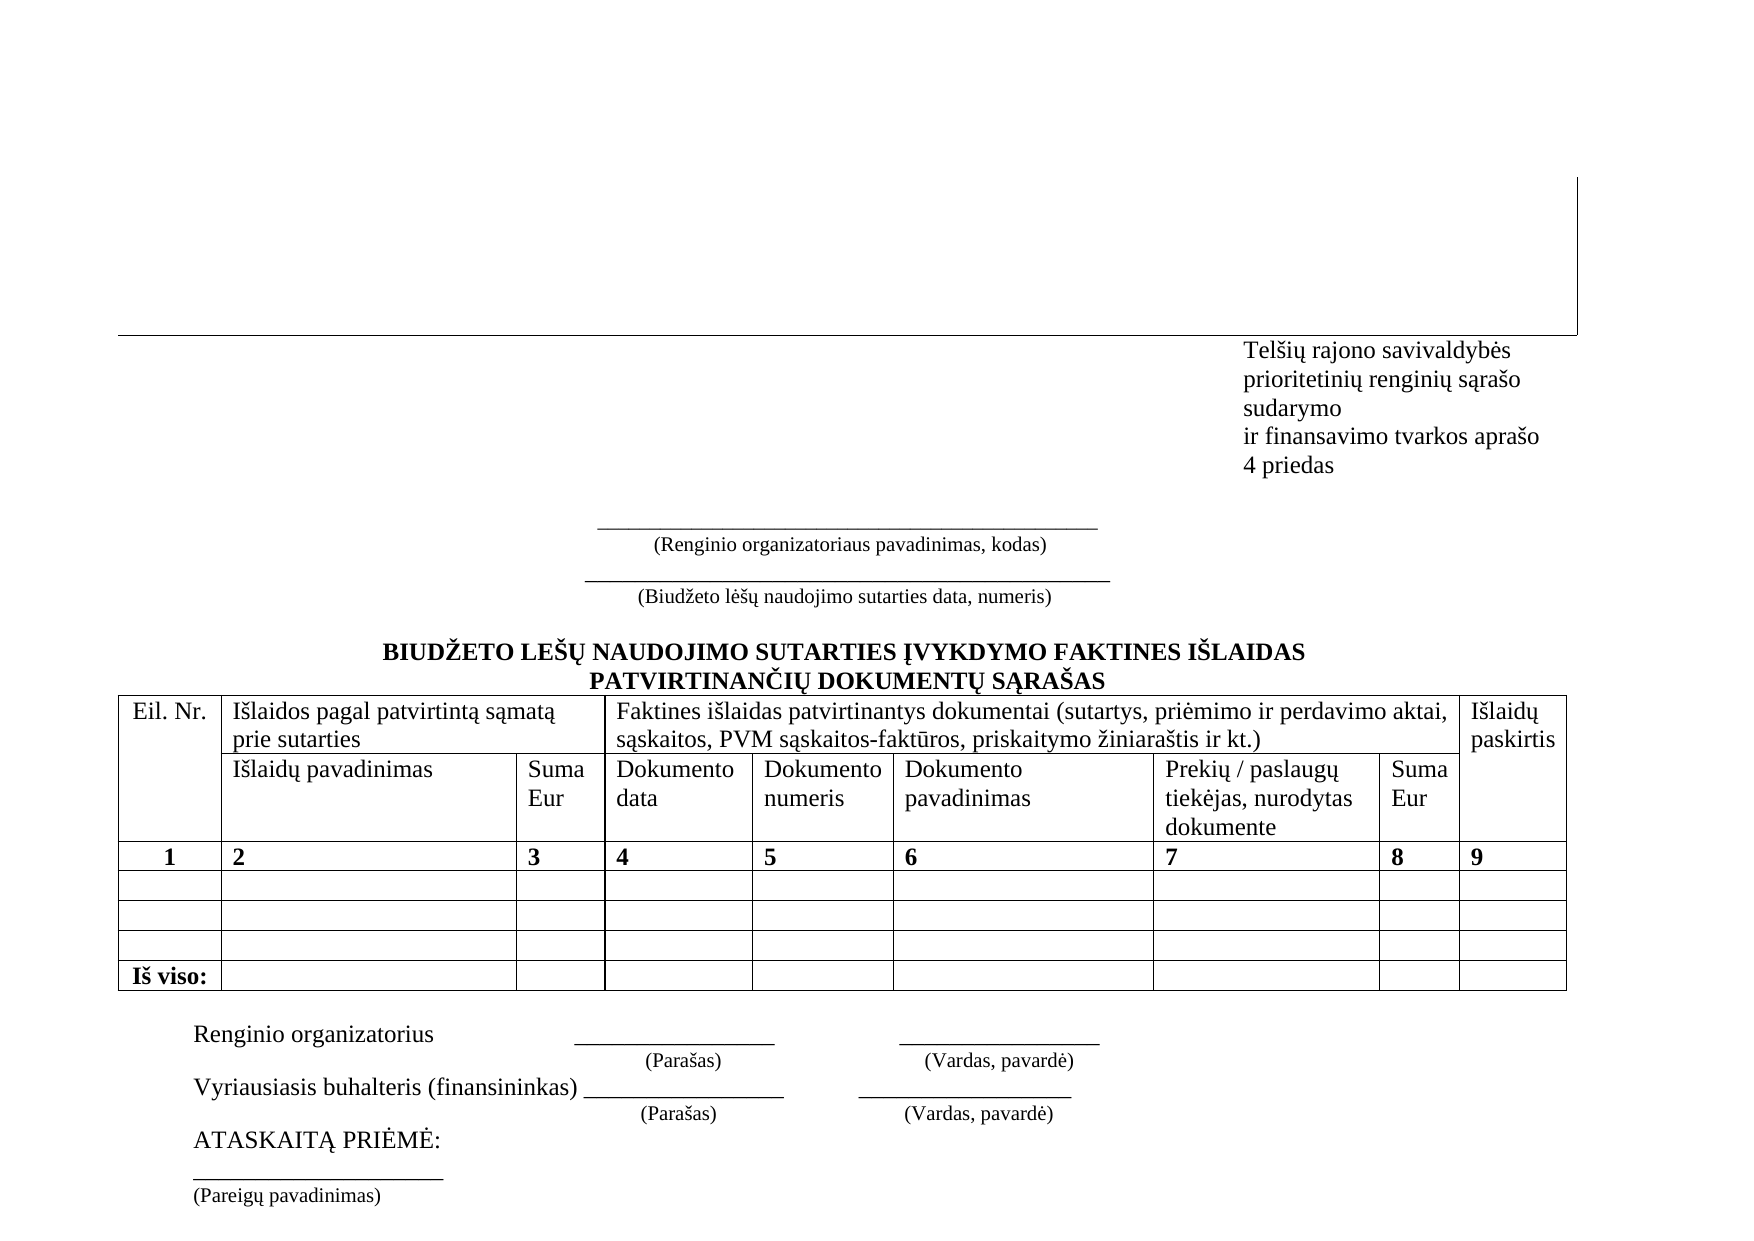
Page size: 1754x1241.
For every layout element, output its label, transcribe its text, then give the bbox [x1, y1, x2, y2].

table_cell Dokumento numeris [753, 754, 893, 841]
table_cell Išlaidų pavadinimas [222, 754, 516, 841]
table_cell 6 [894, 842, 1153, 870]
text (Biudžeto lėšų naudojimo sutarties data, numeris) [118, 584, 1577, 608]
text (Parašas) (Vardas, pavardė) [118, 1101, 1577, 1125]
table_cell Dokumento pavadinimas [894, 754, 1153, 841]
table_header Eil. Nr. [119, 696, 221, 841]
table_cell [753, 871, 893, 900]
table_cell 8 [1380, 842, 1459, 870]
table_cell [753, 931, 893, 960]
table_cell [606, 901, 752, 930]
table_cell [606, 961, 752, 989]
table_header Faktines išlaidas patvirtinantys dokumentai (sutartys, priėmimo ir perdavimo aktai, sąskaitos, PVM sąskaitos-faktūros, priskaitymo žiniaraštis ir kt.) [606, 696, 1459, 753]
table_cell [894, 871, 1153, 900]
table_cell [1154, 901, 1379, 930]
table_cell [1154, 871, 1379, 900]
table_cell [1154, 931, 1379, 960]
table_cell [1380, 931, 1459, 960]
text ____________________ [118, 1154, 1577, 1182]
table_cell [222, 931, 516, 960]
table_cell 1 [119, 842, 221, 870]
table_cell [517, 961, 604, 989]
table_cell [1380, 871, 1459, 900]
text ir finansavimo tvarkos aprašo [1243, 421, 1577, 450]
text Vyriausiasis buhalteris (finansininkas) ________________ _________________ [118, 1072, 1577, 1101]
table_cell Suma Eur [1380, 754, 1459, 841]
table_cell [1380, 961, 1459, 989]
table_cell 9 [1460, 842, 1566, 870]
table_cell [606, 871, 752, 900]
table_cell [517, 871, 604, 900]
table_cell Dokumento data [606, 754, 752, 841]
table_cell [753, 961, 893, 989]
table_header Išlaidos pagal patvirtintą sąmatą prie sutarties [222, 696, 604, 753]
table_header Išlaidų paskirtis [1460, 696, 1566, 841]
table_cell [222, 901, 516, 930]
text 4 priedas [1168, 450, 1577, 479]
table_cell [894, 931, 1153, 960]
text (Renginio organizatoriaus pavadinimas, kodas) [118, 532, 1577, 556]
table_cell [606, 931, 752, 960]
text prioritetinių renginių sąrašo sudarymo [1243, 364, 1577, 421]
table_cell [1460, 901, 1566, 930]
text PATVIRTINANČIŲ DOKUMENTŲ SĄRAŠAS [118, 666, 1577, 695]
table_cell 3 [517, 842, 604, 870]
table_cell [517, 931, 604, 960]
text (Parašas) (Vardas, pavardė) [118, 1048, 1577, 1072]
table_cell Iš viso: [119, 961, 221, 989]
table_cell [119, 931, 221, 960]
table_cell [753, 901, 893, 930]
table_cell [1380, 901, 1459, 930]
table_cell [222, 871, 516, 900]
table_cell [1154, 961, 1379, 989]
table_cell [119, 871, 221, 900]
table_cell Prekių / paslaugų tiekėjas, nurodytas dokumente [1154, 754, 1379, 841]
table_cell [119, 901, 221, 930]
table_cell 4 [606, 842, 752, 870]
text ________________________________________________ [118, 508, 1577, 532]
text __________________________________________ [118, 556, 1577, 584]
text ATASKAITĄ PRIĖMĖ: [118, 1125, 1577, 1154]
text Renginio organizatorius ________________ ________________ [118, 1019, 1577, 1048]
text BIUDŽETO LEŠŲ NAUDOJIMO SUTARTIES ĮVYKDYMO FAKTINES IŠLAIDAS [118, 637, 1577, 666]
text (Pareigų pavadinimas) [118, 1182, 1577, 1207]
table_cell 5 [753, 842, 893, 870]
table_cell [517, 901, 604, 930]
table_cell [894, 961, 1153, 989]
table_cell [1460, 871, 1566, 900]
text Telšių rajono savivaldybės [1168, 335, 1577, 364]
table_cell Suma Eur [517, 754, 604, 841]
table_cell [1460, 931, 1566, 960]
table_cell [1460, 961, 1566, 989]
table_cell [222, 961, 516, 989]
table_cell [894, 901, 1153, 930]
table_cell 7 [1154, 842, 1379, 870]
table_cell 2 [222, 842, 516, 870]
